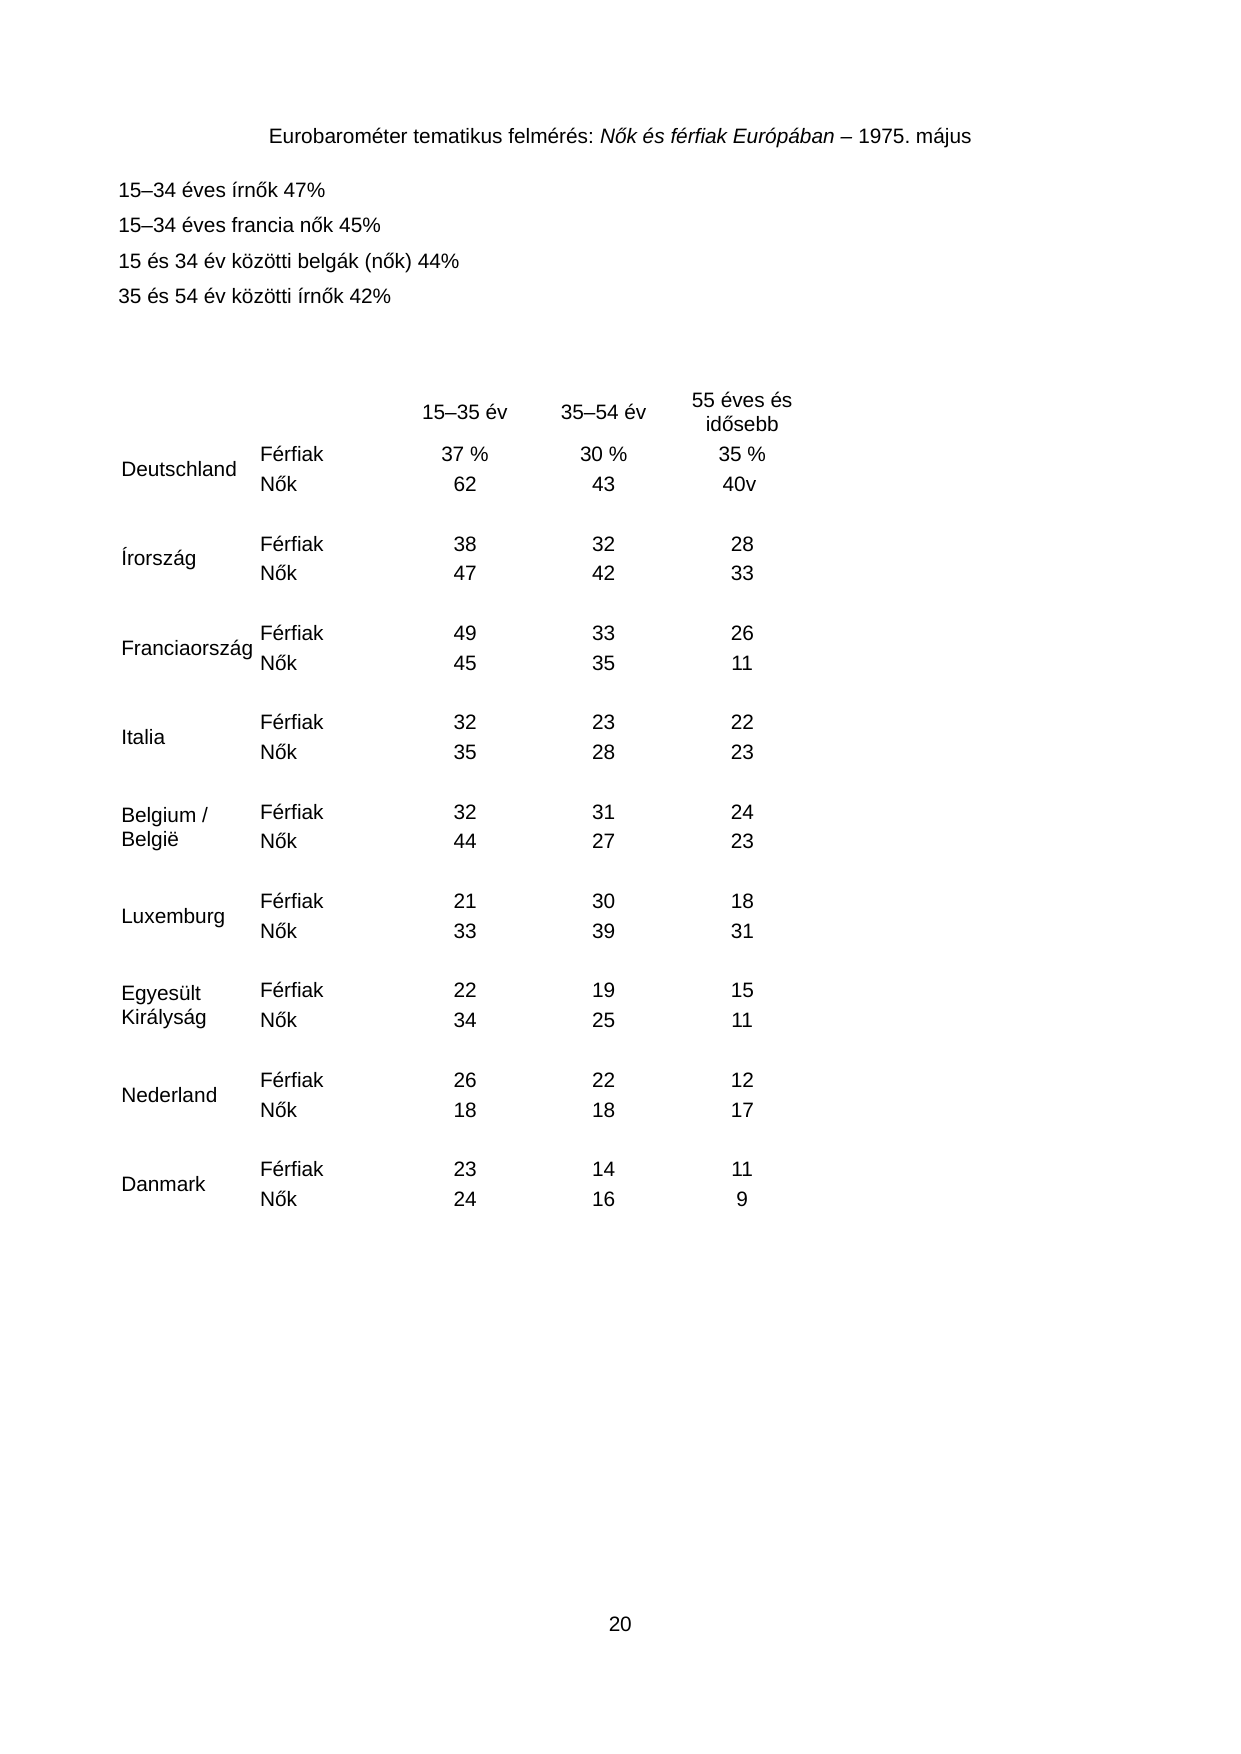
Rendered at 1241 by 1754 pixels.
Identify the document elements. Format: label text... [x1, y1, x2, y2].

table_cell 47 [395, 558, 534, 588]
table_cell 40v [673, 469, 811, 499]
table_cell [257, 678, 395, 707]
table_cell [118, 856, 257, 886]
table_cell [673, 499, 811, 528]
table_cell 32 [395, 797, 534, 826]
table_cell [257, 1035, 395, 1065]
table_cell 11 [673, 1154, 811, 1184]
table_cell Deutschland [118, 439, 257, 499]
table_header [257, 385, 395, 439]
table_cell 11 [673, 648, 811, 677]
table_cell [534, 1124, 673, 1154]
table_cell 28 [673, 529, 811, 558]
table_cell Nők [257, 737, 395, 767]
table_cell Férfiak [257, 618, 395, 648]
table_cell 35 [395, 737, 534, 767]
table_cell [118, 1035, 257, 1065]
table_cell [673, 1124, 811, 1154]
table_cell 12 [673, 1065, 811, 1094]
table_cell Italia [118, 707, 257, 767]
table_cell [395, 767, 534, 797]
table_cell 18 [534, 1095, 673, 1124]
table_cell 23 [534, 707, 673, 737]
table_cell 18 [395, 1095, 534, 1124]
table_cell 45 [395, 648, 534, 677]
table_cell Férfiak [257, 975, 395, 1005]
table_cell 34 [395, 1005, 534, 1035]
table_cell Nők [257, 1095, 395, 1124]
table_cell [673, 946, 811, 975]
table_cell 35 [534, 648, 673, 677]
table_cell 26 [395, 1065, 534, 1094]
table_cell Írország [118, 529, 257, 588]
table_cell [257, 946, 395, 975]
table_cell [118, 767, 257, 797]
table_cell [257, 856, 395, 886]
table_cell [673, 767, 811, 797]
table_cell 22 [534, 1065, 673, 1094]
text 15 és 34 év közötti belgák (nők) 44% [118, 249, 1122, 273]
table_cell [395, 946, 534, 975]
table_cell 44 [395, 826, 534, 856]
table_cell 24 [395, 1184, 534, 1214]
table_cell 33 [673, 558, 811, 588]
table_cell [395, 1035, 534, 1065]
table_cell Nők [257, 826, 395, 856]
table_cell Férfiak [257, 529, 395, 558]
table_cell 11 [673, 1005, 811, 1035]
table_cell [118, 1124, 257, 1154]
table_cell Férfiak [257, 797, 395, 826]
table_cell 43 [534, 469, 673, 499]
table_cell 28 [534, 737, 673, 767]
table_cell 42 [534, 558, 673, 588]
table_cell 62 [395, 469, 534, 499]
table_cell 39 [534, 916, 673, 946]
table_cell 9 [673, 1184, 811, 1214]
table_cell 33 [534, 618, 673, 648]
table_cell 25 [534, 1005, 673, 1035]
table_cell Luxemburg [118, 886, 257, 946]
table_cell Franciaország [118, 618, 257, 677]
table_cell 23 [673, 826, 811, 856]
table_cell 15 [673, 975, 811, 1005]
table_cell [395, 1124, 534, 1154]
table_cell 32 [395, 707, 534, 737]
table_header 35–54 év [534, 385, 673, 439]
table_cell [534, 678, 673, 707]
table_cell 32 [534, 529, 673, 558]
table_cell Nők [257, 916, 395, 946]
table_cell 33 [395, 916, 534, 946]
text 15–34 éves francia nők 45% [118, 213, 1122, 237]
table_cell Nők [257, 469, 395, 499]
table_cell Férfiak [257, 439, 395, 469]
table_cell [395, 499, 534, 528]
table_cell [673, 1035, 811, 1065]
table_cell Belgium / België [118, 797, 257, 856]
table_cell [257, 499, 395, 528]
table_cell Férfiak [257, 707, 395, 737]
table_cell [534, 767, 673, 797]
table_cell [534, 1035, 673, 1065]
table_cell Nők [257, 1184, 395, 1214]
table_cell [257, 588, 395, 618]
table_cell 17 [673, 1095, 811, 1124]
table_cell 27 [534, 826, 673, 856]
table_cell Férfiak [257, 1154, 395, 1184]
table_cell Férfiak [257, 886, 395, 916]
table_cell [118, 678, 257, 707]
text 15–34 éves írnők 47% [118, 177, 1122, 201]
table_cell [534, 499, 673, 528]
table_cell 22 [673, 707, 811, 737]
table_cell [673, 678, 811, 707]
table_cell 26 [673, 618, 811, 648]
table_cell 38 [395, 529, 534, 558]
table_cell 24 [673, 797, 811, 826]
table_cell 31 [534, 797, 673, 826]
table_cell [118, 946, 257, 975]
table_cell [534, 588, 673, 618]
table_cell [534, 856, 673, 886]
table_cell 18 [673, 886, 811, 916]
table_cell 19 [534, 975, 673, 1005]
table_cell 23 [673, 737, 811, 767]
table_header [118, 385, 257, 439]
table_cell 30 [534, 886, 673, 916]
table_cell [395, 588, 534, 618]
table_cell [534, 946, 673, 975]
table_cell 37 % [395, 439, 534, 469]
table_cell Egyesült Királyság [118, 975, 257, 1035]
table_cell 16 [534, 1184, 673, 1214]
table_cell Nők [257, 648, 395, 677]
table_cell [395, 678, 534, 707]
table_cell [257, 767, 395, 797]
table_cell 35 % [673, 439, 811, 469]
table_cell 30 % [534, 439, 673, 469]
table_cell [257, 1124, 395, 1154]
table_header 15–35 év [395, 385, 534, 439]
table_cell Nők [257, 558, 395, 588]
table_cell 21 [395, 886, 534, 916]
table_cell [673, 588, 811, 618]
table_cell [395, 856, 534, 886]
table_cell [673, 856, 811, 886]
table_cell 22 [395, 975, 534, 1005]
table_cell [118, 499, 257, 528]
table_cell 23 [395, 1154, 534, 1184]
table_cell [118, 588, 257, 618]
table_cell 31 [673, 916, 811, 946]
table_cell Nederland [118, 1065, 257, 1124]
text 35 és 54 év közötti írnők 42% [118, 284, 1122, 308]
table_cell Férfiak [257, 1065, 395, 1094]
table_header 55 éves és idősebb [673, 385, 811, 439]
table_cell 14 [534, 1154, 673, 1184]
table_cell 49 [395, 618, 534, 648]
table_cell Danmark [118, 1154, 257, 1214]
table_cell Nők [257, 1005, 395, 1035]
